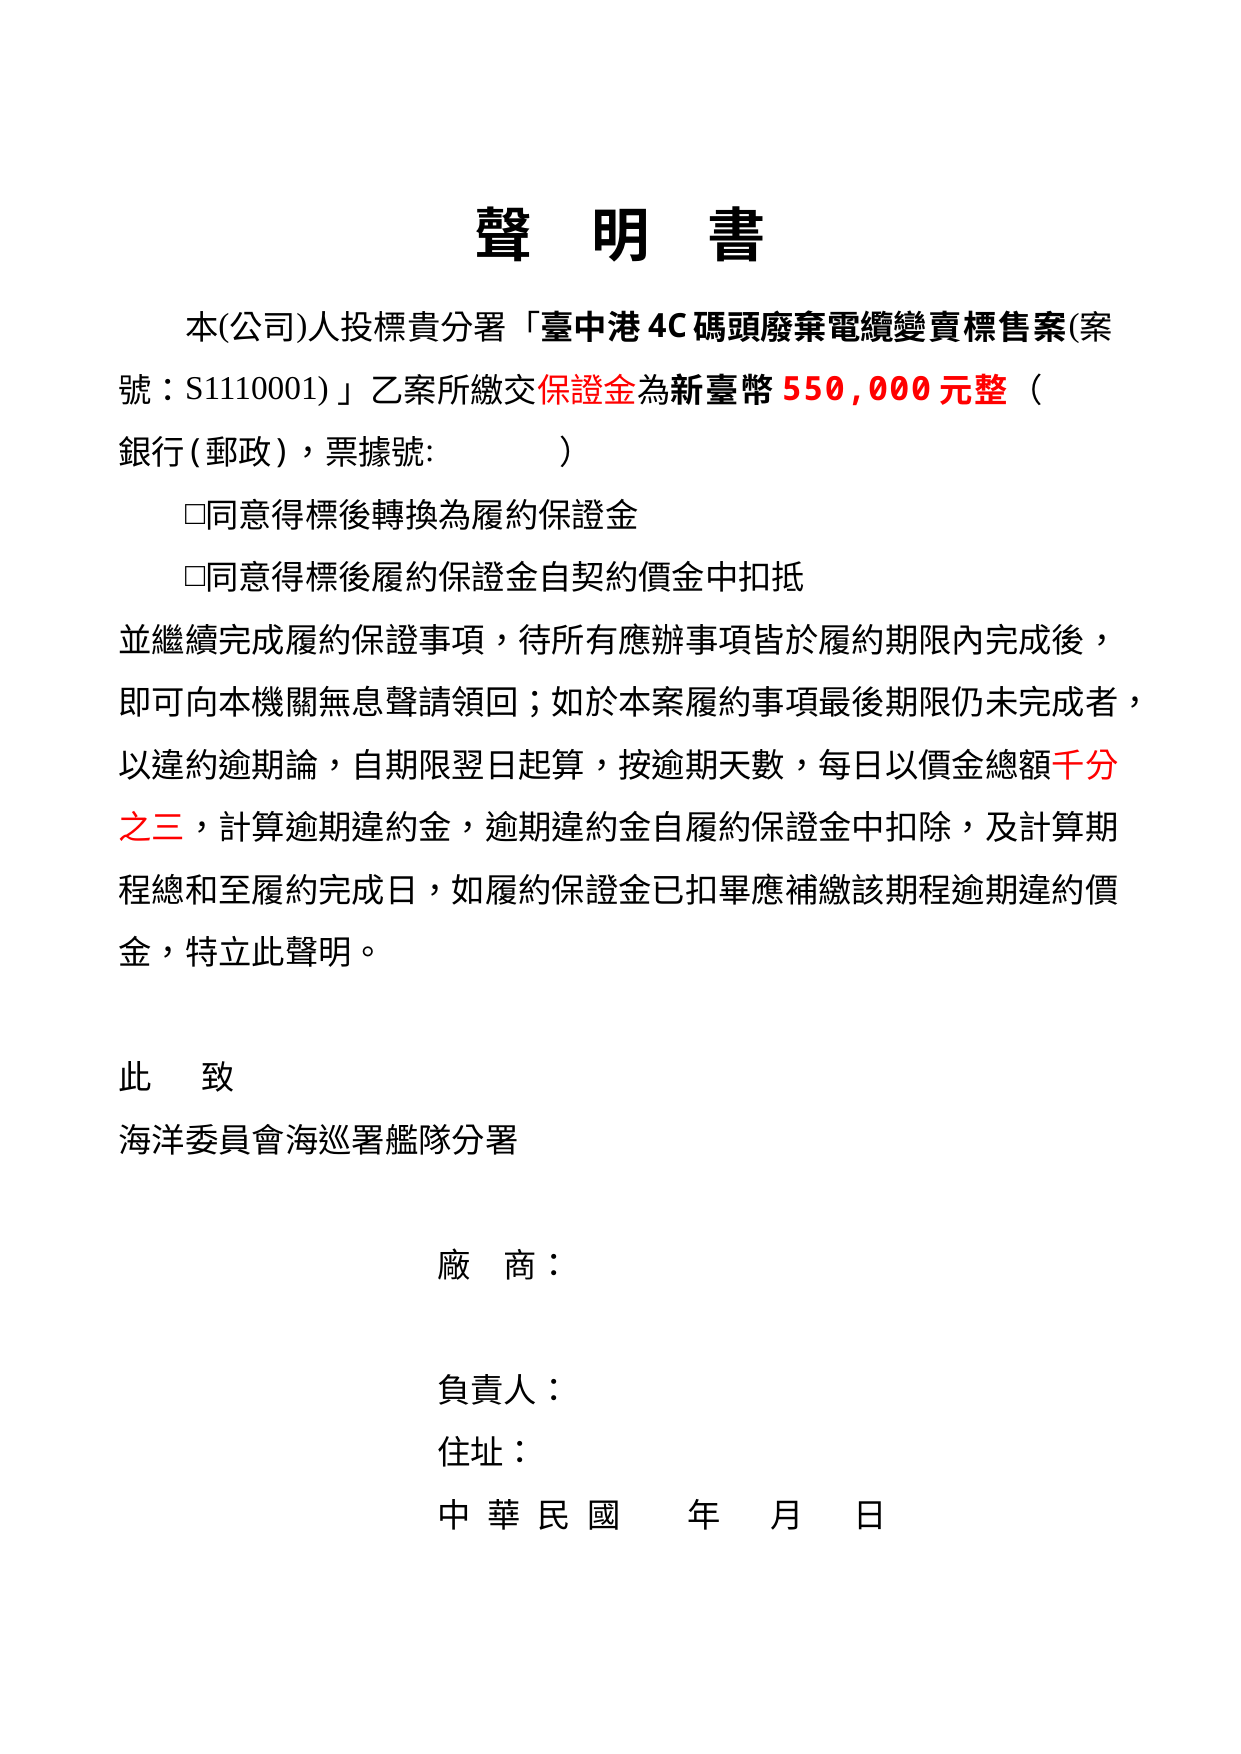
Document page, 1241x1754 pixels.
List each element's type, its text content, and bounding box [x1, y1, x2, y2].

text 並繼續完成履約保證事項，待所有應辦事項皆於履約期限內完成後，即可向本機關無息聲請領回；如於本案履約事項最後期限仍未完成者，以違約逾期論，自期限翌日起算，按逾期天數，每日以價金總額千分之三，計算逾期違約金，逾期違約金自履約保證金中扣除，及計算期程總和至履約完成日，如履約保證金已扣畢應補繳該期程逾期違約價金，特立此聲明。 [118, 596, 1122, 971]
text 海洋委員會海巡署艦隊分署 [118, 1096, 1122, 1158]
text 此 致 [118, 1033, 1122, 1096]
text 住址： [437, 1408, 1122, 1471]
text 中 華 民 國 年 月 日 [437, 1471, 1122, 1533]
text □同意得標後履約保證金自契約價金中扣抵 [118, 533, 1122, 596]
text 本(公司)人投標貴分署「臺中港4C碼頭廢棄電纜變賣標售案(案號：S1110001) 」乙案所繳交保證金為新臺幣550,000元整（ 銀行(郵政)，票據號: ） [118, 283, 1122, 471]
text 負責人： [118, 1346, 1122, 1408]
text □同意得標後轉換為履約保證金 [118, 471, 1122, 533]
text 聲 明 書 [118, 158, 1122, 283]
text 廠 商： [118, 1221, 1122, 1283]
